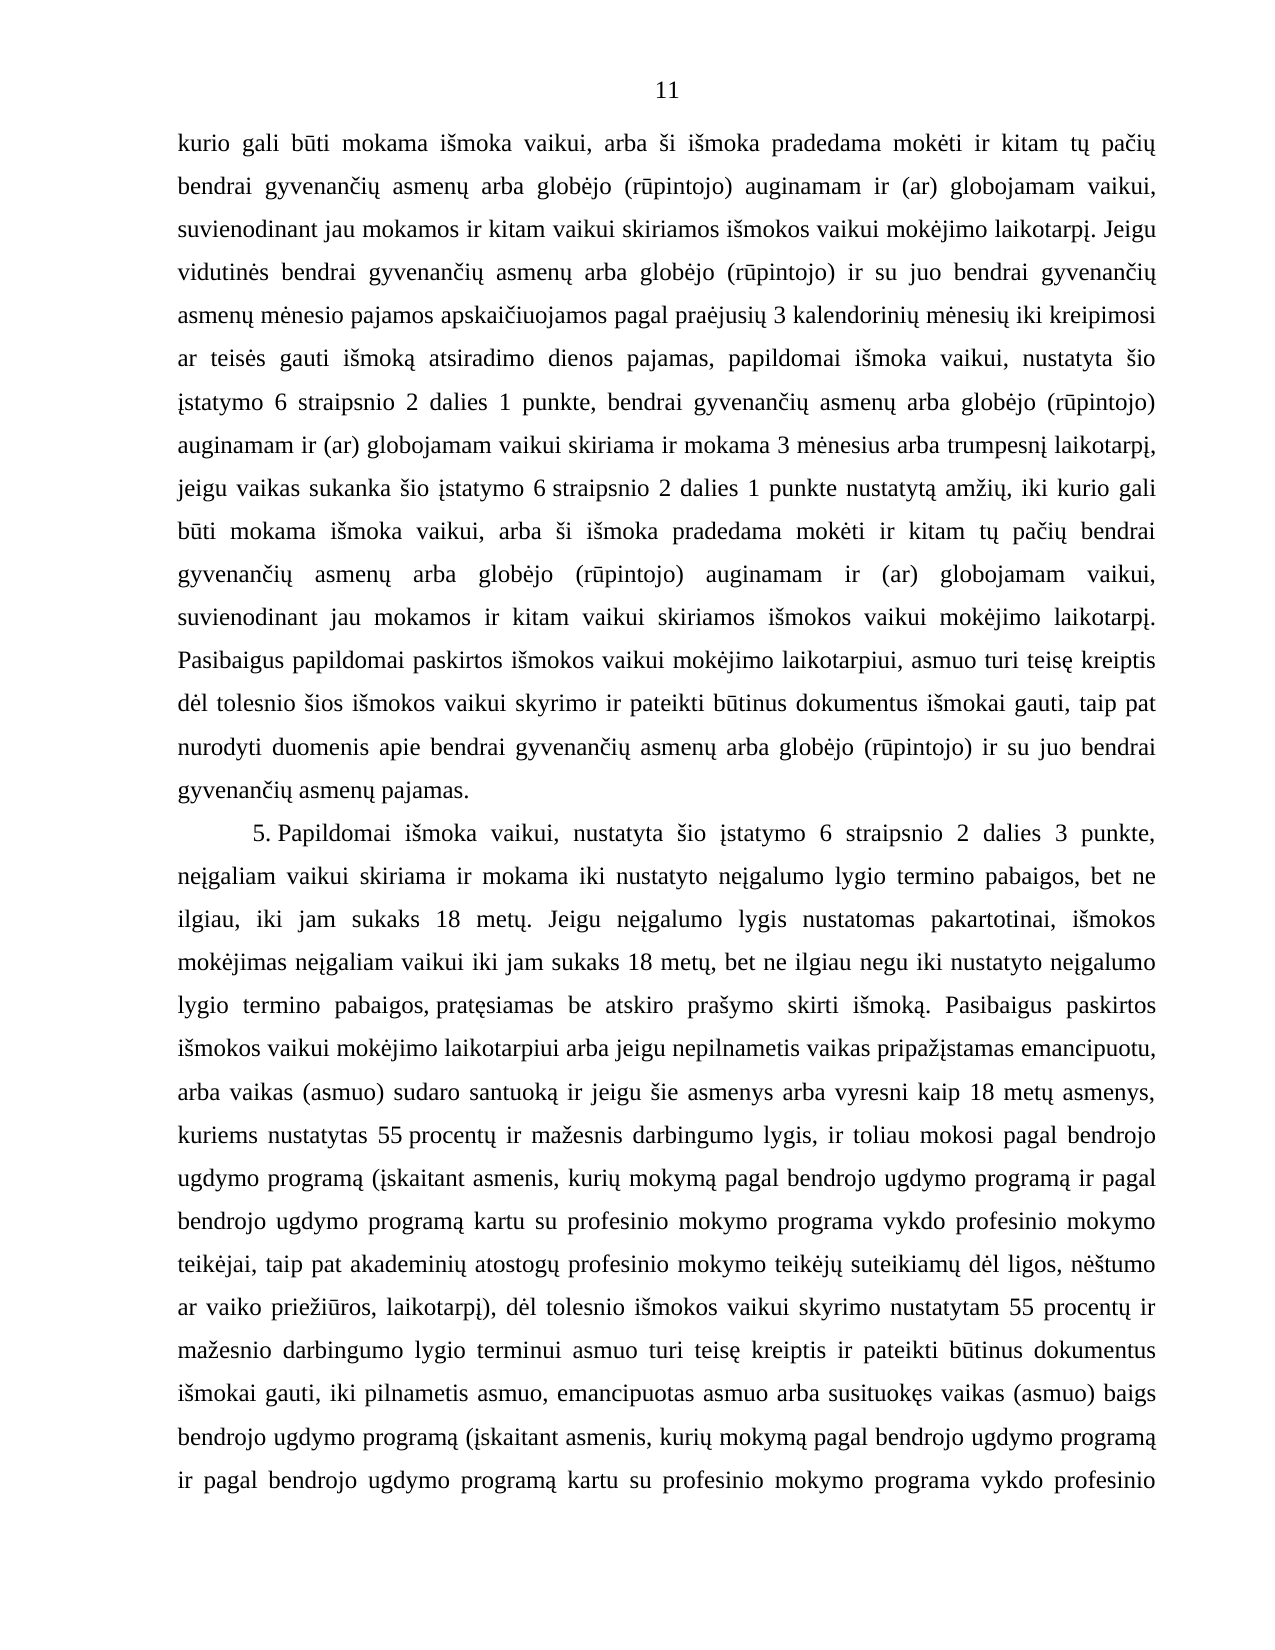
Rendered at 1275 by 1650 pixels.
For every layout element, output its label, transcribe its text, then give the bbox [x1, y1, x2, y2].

text kurio gali būti mokama išmoka vaikui, arba ši išmoka pradedama mokėti ir kitam tų pačių bendrai gyvenančių asmenų arba globėjo (rūpintojo) auginamam ir (ar) globojamam vaikui, suvienodinant jau mokamos ir kitam vaikui skiriamos išmokos vaikui mokėjimo laikotarpį. Jeigu vidutinės bendrai gyvenančių asmenų arba globėjo (rūpintojo) ir su juo bendrai gyvenančių asmenų mėnesio pajamos apskaičiuojamos pagal praėjusių 3 kalendorinių mėnesių iki kreipimosi ar teisės gauti išmoką atsiradimo dienos pajamas, papildomai išmoka vaikui, nustatyta šio įstatymo 6 straipsnio 2 dalies 1 punkte, bendrai gyvenančių asmenų arba globėjo (rūpintojo) auginamam ir (ar) globojamam vaikui skiriama ir mokama 3 mėnesius arba trumpesnį laikotarpį, jeigu vaikas sukanka šio įstatymo 6 straipsnio 2 dalies 1 punkte nustatytą amžių, iki kurio gali būti mokama išmoka vaikui, arba ši išmoka pradedama mokėti ir kitam tų pačių bendrai gyvenančių asmenų arba globėjo (rūpintojo) auginamam ir (ar) globojamam vaikui, suvienodinant jau mokamos ir kitam vaikui skiriamos išmokos vaikui mokėjimo laikotarpį. Pasibaigus papildomai paskirtos išmokos vaikui mokėjimo laikotarpiui, asmuo turi teisę kreiptis dėl tolesnio šios išmokos vaikui skyrimo ir pateikti būtinus dokumentus išmokai gauti, taip pat nurodyti duomenis apie bendrai gyvenančių asmenų arba globėjo (rūpintojo) ir su juo bendrai gyvenančių asmenų pajamas. [177, 128, 1157, 803]
text 5. Papildomai išmoka vaikui, nustatyta šio įstatymo 6 straipsnio 2 dalies 3 punkte, neįgaliam vaikui skiriama ir mokama iki nustatyto neįgalumo lygio termino pabaigos, bet ne ilgiau, iki jam sukaks 18 metų. Jeigu neįgalumo lygis nustatomas pakartotinai, išmokos mokėjimas neįgaliam vaikui iki jam sukaks 18 metų, bet ne ilgiau negu iki nustatyto neįgalumo lygio termino pabaigos, pratęsiamas be atskiro prašymo skirti išmoką. Pasibaigus paskirtos išmokos vaikui mokėjimo laikotarpiui arba jeigu nepilnametis vaikas pripažįstamas emancipuotu, arba vaikas (asmuo) sudaro santuoką ir jeigu šie asmenys arba vyresni kaip 18 metų asmenys, kuriems nustatytas 55 procentų ir mažesnis darbingumo lygis, ir toliau mokosi pagal bendrojo ugdymo programą (įskaitant asmenis, kurių mokymą pagal bendrojo ugdymo programą ir pagal bendrojo ugdymo programą kartu su profesinio mokymo programa vykdo profesinio mokymo teikėjai, taip pat akademinių atostogų profesinio mokymo teikėjų suteikiamų dėl ligos, nėštumo ar vaiko priežiūros, laikotarpį), dėl tolesnio išmokos vaikui skyrimo nustatytam 55 procentų ir mažesnio darbingumo lygio terminui asmuo turi teisę kreiptis ir pateikti būtinus dokumentus išmokai gauti, iki pilnametis asmuo, emancipuotas asmuo arba susituokęs vaikas (asmuo) baigs bendrojo ugdymo programą (įskaitant asmenis, kurių mokymą pagal bendrojo ugdymo programą ir pagal bendrojo ugdymo programą kartu su profesinio mokymo programa vykdo profesinio [177, 818, 1157, 1493]
